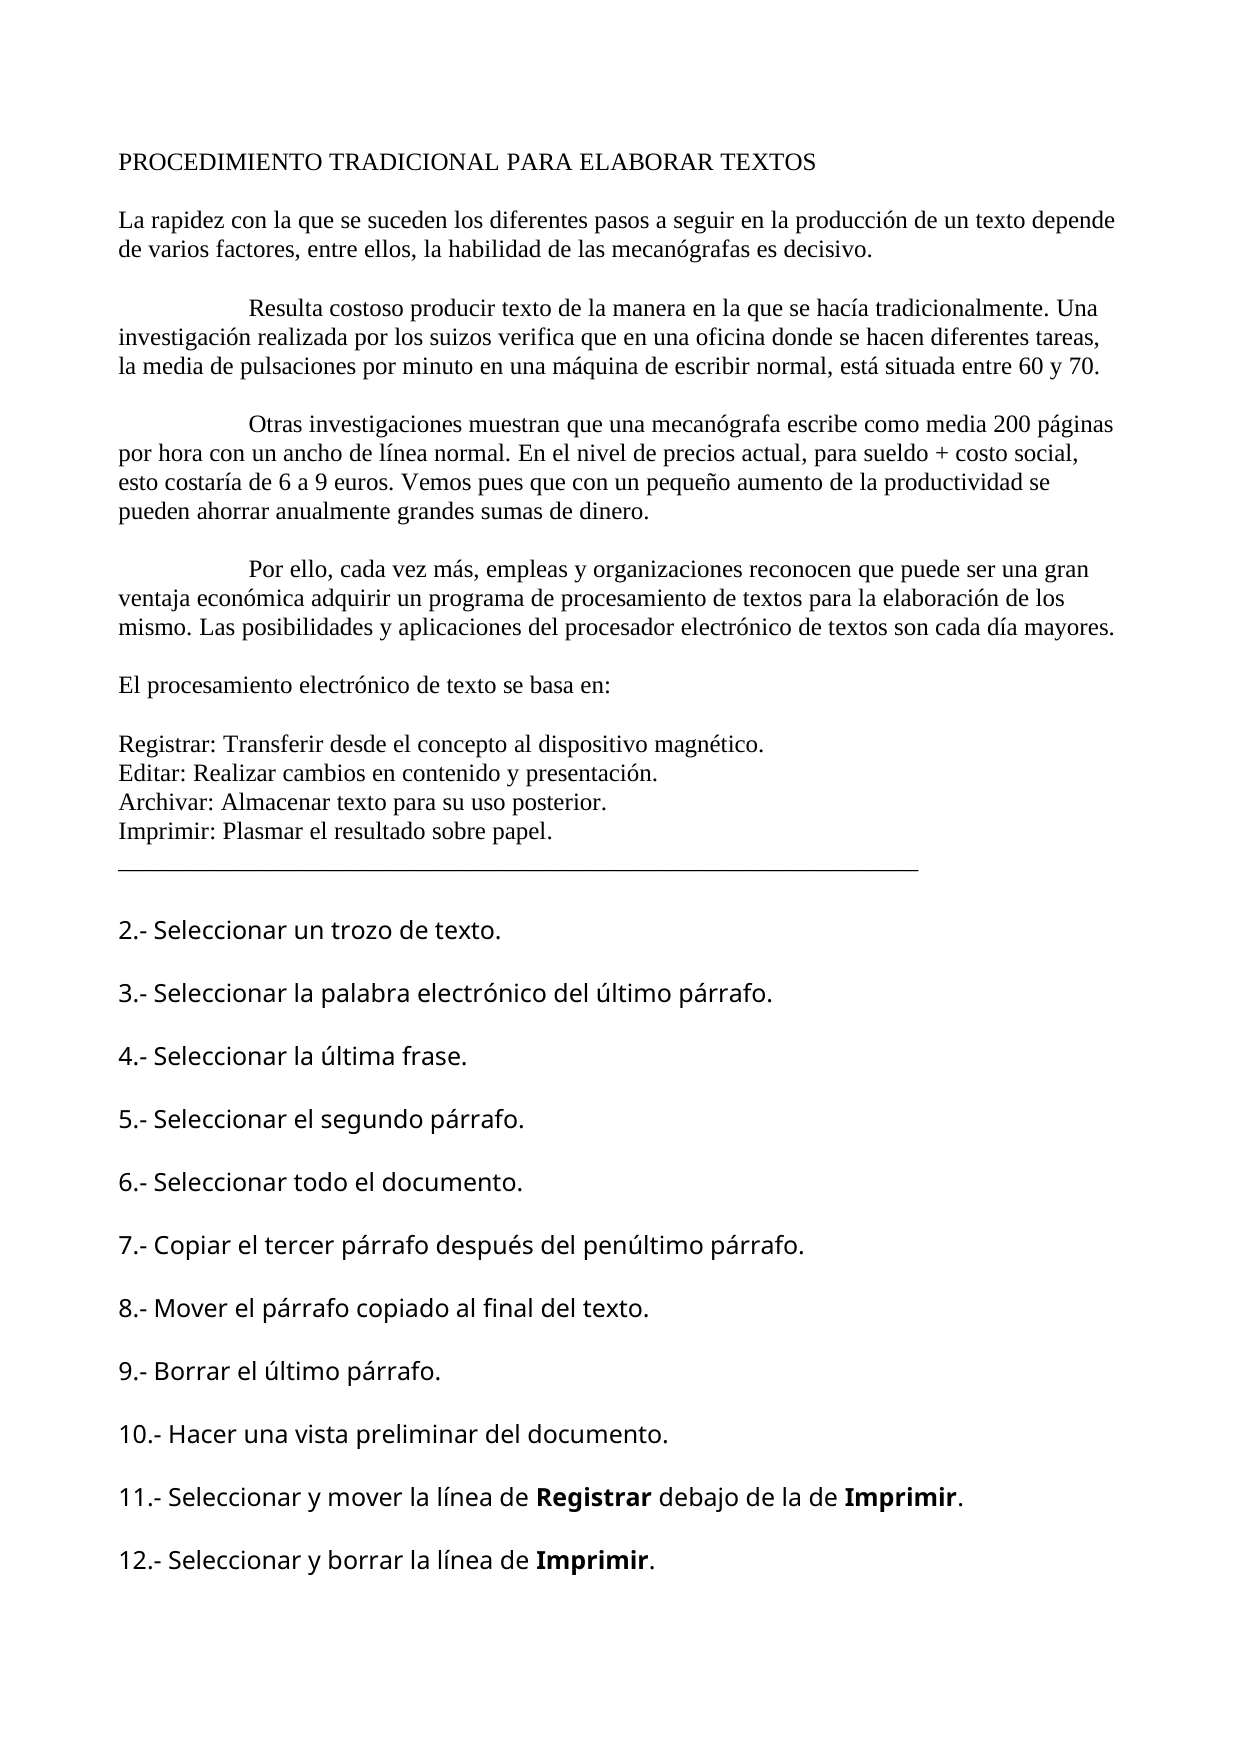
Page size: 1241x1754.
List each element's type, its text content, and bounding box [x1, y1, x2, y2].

text 9.- Borrar el último párrafo. [118, 1354, 1122, 1388]
text Otras investigaciones muestran que una mecanógrafa escribe como media 200 páginas por hora con un ancho de línea normal. En el nivel de precios actual, para sueldo + costo social, esto costaría de 6 a 9 euros. Vemos pues que con un pequeño aumento de la productividad se pueden ahorrar anualmente grandes sumas de dinero. [118, 409, 1122, 525]
text 5.- Seleccionar el segundo párrafo. [118, 1102, 1122, 1136]
text 2.- Seleccionar un trozo de texto. [118, 913, 1122, 947]
text PROCEDIMIENTO TRADICIONAL PARA ELABORAR TEXTOS [118, 147, 1122, 176]
text El procesamiento electrónico de texto se basa en: [118, 670, 1122, 699]
text 12.- Seleccionar y borrar la línea de Imprimir. [118, 1543, 1122, 1577]
text 3.- Seleccionar la palabra electrónico del último párrafo. [118, 976, 1122, 1010]
text ________________________________________________________________ [118, 845, 1122, 874]
text 11.- Seleccionar y mover la línea de Registrar debajo de la de Imprimir. [118, 1480, 1122, 1514]
text 7.- Copiar el tercer párrafo después del penúltimo párrafo. [118, 1228, 1122, 1262]
text 4.- Seleccionar la última frase. [118, 1039, 1122, 1073]
text Registrar: Transferir desde el concepto al dispositivo magnético. [118, 728, 1122, 757]
text 6.- Seleccionar todo el documento. [118, 1165, 1122, 1199]
text Resulta costoso producir texto de la manera en la que se hacía tradicionalmente. Una investigación realizada por los suizos verifica que en una oficina donde se hacen diferentes tareas, la media de pulsaciones por minuto en una máquina de escribir normal, está situada entre 60 y 70. [118, 292, 1122, 380]
text 10.- Hacer una vista preliminar del documento. [118, 1417, 1122, 1451]
text Archivar: Almacenar texto para su uso posterior. [118, 787, 1122, 816]
text Editar: Realizar cambios en contenido y presentación. [118, 757, 1122, 787]
text La rapidez con la que se suceden los diferentes pasos a seguir en la producción de un texto depende de varios factores, entre ellos, la habilidad de las mecanógrafas es decisivo. [118, 205, 1122, 263]
text 8.- Mover el párrafo copiado al final del texto. [118, 1291, 1122, 1325]
text Imprimir: Plasmar el resultado sobre papel. [118, 816, 1122, 845]
text Por ello, cada vez más, empleas y organizaciones reconocen que puede ser una gran ventaja económica adquirir un programa de procesamiento de textos para la elaboración de los mismo. Las posibilidades y aplicaciones del procesador electrónico de textos son cada día mayores. [118, 554, 1122, 641]
